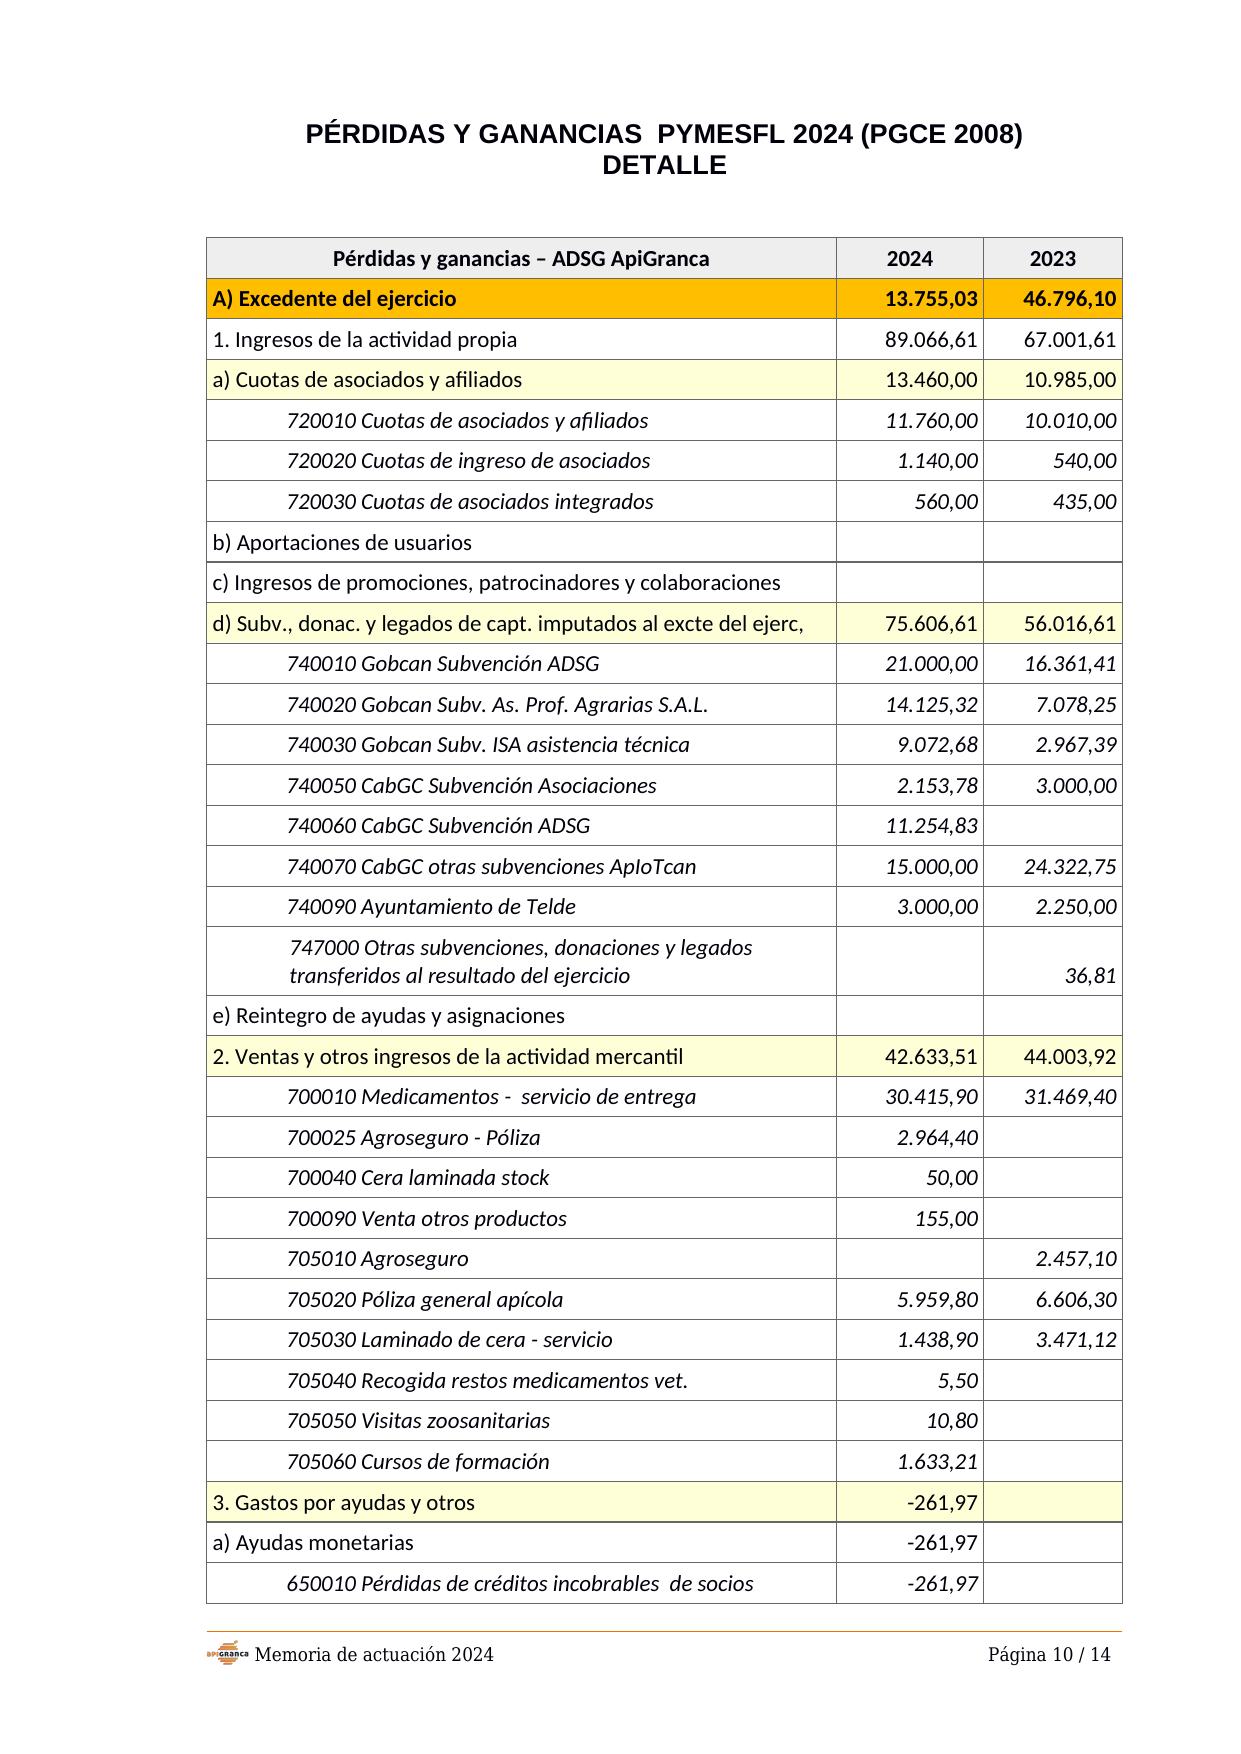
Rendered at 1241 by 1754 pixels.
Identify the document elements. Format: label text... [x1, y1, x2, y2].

table_cell 740050 CabGC Subvención Asociaciones [207, 765, 836, 804]
table_cell 705020 Póliza general apícola [207, 1279, 836, 1319]
table_cell 1. Ingresos de la actividad propia [207, 319, 836, 359]
table_cell 740030 Gobcan Subv. ISA asistencia técnica [207, 725, 836, 764]
table_cell -261,97 [837, 1563, 983, 1602]
table_cell [837, 522, 983, 561]
table_cell 740020 Gobcan Subv. As. Prof. Agrarias S.A.L. [207, 684, 836, 723]
table_cell 10.985,00 [984, 360, 1122, 399]
table_cell 2.457,10 [984, 1239, 1122, 1278]
table_cell 2.967,39 [984, 725, 1122, 764]
table_cell [984, 996, 1122, 1035]
table_cell 700010 Medicamentos - servicio de entrega [207, 1077, 836, 1116]
table_cell 10,80 [837, 1401, 983, 1440]
table_cell -261,97 [837, 1482, 983, 1521]
table_cell 740090 Ayuntamiento de Telde [207, 887, 836, 926]
table_cell 24.322,75 [984, 846, 1122, 886]
table_cell [984, 1441, 1122, 1481]
table_cell 3.000,00 [984, 765, 1122, 804]
table_cell [984, 1117, 1122, 1157]
table_cell 2. Ventas y otros ingresos de la actividad mercantil [207, 1036, 836, 1076]
table_cell [837, 996, 983, 1035]
table_header 2024 [837, 238, 983, 278]
table_cell 30.415,90 [837, 1077, 983, 1116]
table_cell 705040 Recogida restos medicamentos vet. [207, 1360, 836, 1400]
table_cell 1.438,90 [837, 1320, 983, 1359]
table_cell 540,00 [984, 441, 1122, 480]
table_cell 42.633,51 [837, 1036, 983, 1076]
table_cell 2.250,00 [984, 887, 1122, 926]
table_cell b) Aportaciones de usuarios [207, 522, 836, 561]
text PÉRDIDAS Y GANANCIAS PYMESFL 2024 (PGCE 2008) [207, 118, 1122, 149]
table_cell 14.125,32 [837, 684, 983, 723]
table_cell [984, 1563, 1122, 1602]
table_cell 36,81 [984, 927, 1122, 994]
table_cell 740010 Gobcan Subvención ADSG [207, 644, 836, 683]
table_cell 3.000,00 [837, 887, 983, 926]
table_cell [984, 522, 1122, 561]
table_cell c) Ingresos de promociones, patrocinadores y colaboraciones [207, 563, 836, 602]
table_cell 10.010,00 [984, 400, 1122, 440]
table_cell 740070 CabGC otras subvenciones ApIoTcan [207, 846, 836, 886]
table_cell A) Excedente del ejercicio [207, 279, 836, 318]
table_cell [984, 1401, 1122, 1440]
table_cell 31.469,40 [984, 1077, 1122, 1116]
table_cell 740060 CabGC Subvención ADSG [207, 806, 836, 845]
table_cell 435,00 [984, 481, 1122, 521]
table_cell 650010 Pérdidas de créditos incobrables de socios [207, 1563, 836, 1602]
table_cell 700025 Agroseguro - Póliza [207, 1117, 836, 1157]
table_cell 5.959,80 [837, 1279, 983, 1319]
table_cell 50,00 [837, 1158, 983, 1197]
table_cell 700090 Venta otros productos [207, 1198, 836, 1238]
table_cell 720020 Cuotas de ingreso de asociados [207, 441, 836, 480]
table_cell 16.361,41 [984, 644, 1122, 683]
table_cell 3. Gastos por ayudas y otros [207, 1482, 836, 1521]
table_cell 155,00 [837, 1198, 983, 1238]
table_cell 2.964,40 [837, 1117, 983, 1157]
table_cell -261,97 [837, 1523, 983, 1562]
table_cell 44.003,92 [984, 1036, 1122, 1076]
table_cell 67.001,61 [984, 319, 1122, 359]
table_cell 13.755,03 [837, 279, 983, 318]
table_cell 705060 Cursos de formación [207, 1441, 836, 1481]
table_cell 705050 Visitas zoosanitarias [207, 1401, 836, 1440]
table_cell 21.000,00 [837, 644, 983, 683]
table_cell 705030 Laminado de cera - servicio [207, 1320, 836, 1359]
table_cell [984, 1158, 1122, 1197]
table_cell 75.606,61 [837, 603, 983, 642]
table_cell [837, 927, 983, 994]
table_cell [984, 1482, 1122, 1521]
table_cell a) Ayudas monetarias [207, 1523, 836, 1562]
table_cell 7.078,25 [984, 684, 1122, 723]
table_cell [984, 563, 1122, 602]
table_cell 56.016,61 [984, 603, 1122, 642]
table_cell [984, 1360, 1122, 1400]
table_cell [984, 1523, 1122, 1562]
table_cell 11.254,83 [837, 806, 983, 845]
table_cell 720030 Cuotas de asociados integrados [207, 481, 836, 521]
table_cell 2.153,78 [837, 765, 983, 804]
table_cell 747000 Otras subvenciones, donaciones y legados transferidos al resultado del ejercicio [207, 927, 836, 994]
table_cell 9.072,68 [837, 725, 983, 764]
table_cell [984, 1198, 1122, 1238]
picture [206, 1640, 249, 1665]
table_cell [984, 806, 1122, 845]
table_cell 705010 Agroseguro [207, 1239, 836, 1278]
table_cell 15.000,00 [837, 846, 983, 886]
table_cell 1.633,21 [837, 1441, 983, 1481]
table_cell [837, 1239, 983, 1278]
table_cell 13.460,00 [837, 360, 983, 399]
table_cell 3.471,12 [984, 1320, 1122, 1359]
table_cell a) Cuotas de asociados y afiliados [207, 360, 836, 399]
table_header 2023 [984, 238, 1122, 278]
table_cell 5,50 [837, 1360, 983, 1400]
text DETALLE [207, 149, 1122, 181]
table_cell 720010 Cuotas de asociados y afiliados [207, 400, 836, 440]
table_cell 700040 Cera laminada stock [207, 1158, 836, 1197]
table_cell [837, 563, 983, 602]
table_cell 6.606,30 [984, 1279, 1122, 1319]
table_cell 89.066,61 [837, 319, 983, 359]
table_cell d) Subv., donac. y legados de capt. imputados al excte del ejerc, [207, 603, 836, 642]
table_cell 11.760,00 [837, 400, 983, 440]
table_cell 560,00 [837, 481, 983, 521]
table_cell 1.140,00 [837, 441, 983, 480]
table_cell e) Reintegro de ayudas y asignaciones [207, 996, 836, 1035]
table_cell 46.796,10 [984, 279, 1122, 318]
table_header Pérdidas y ganancias – ADSG ApiGranca [207, 238, 836, 278]
